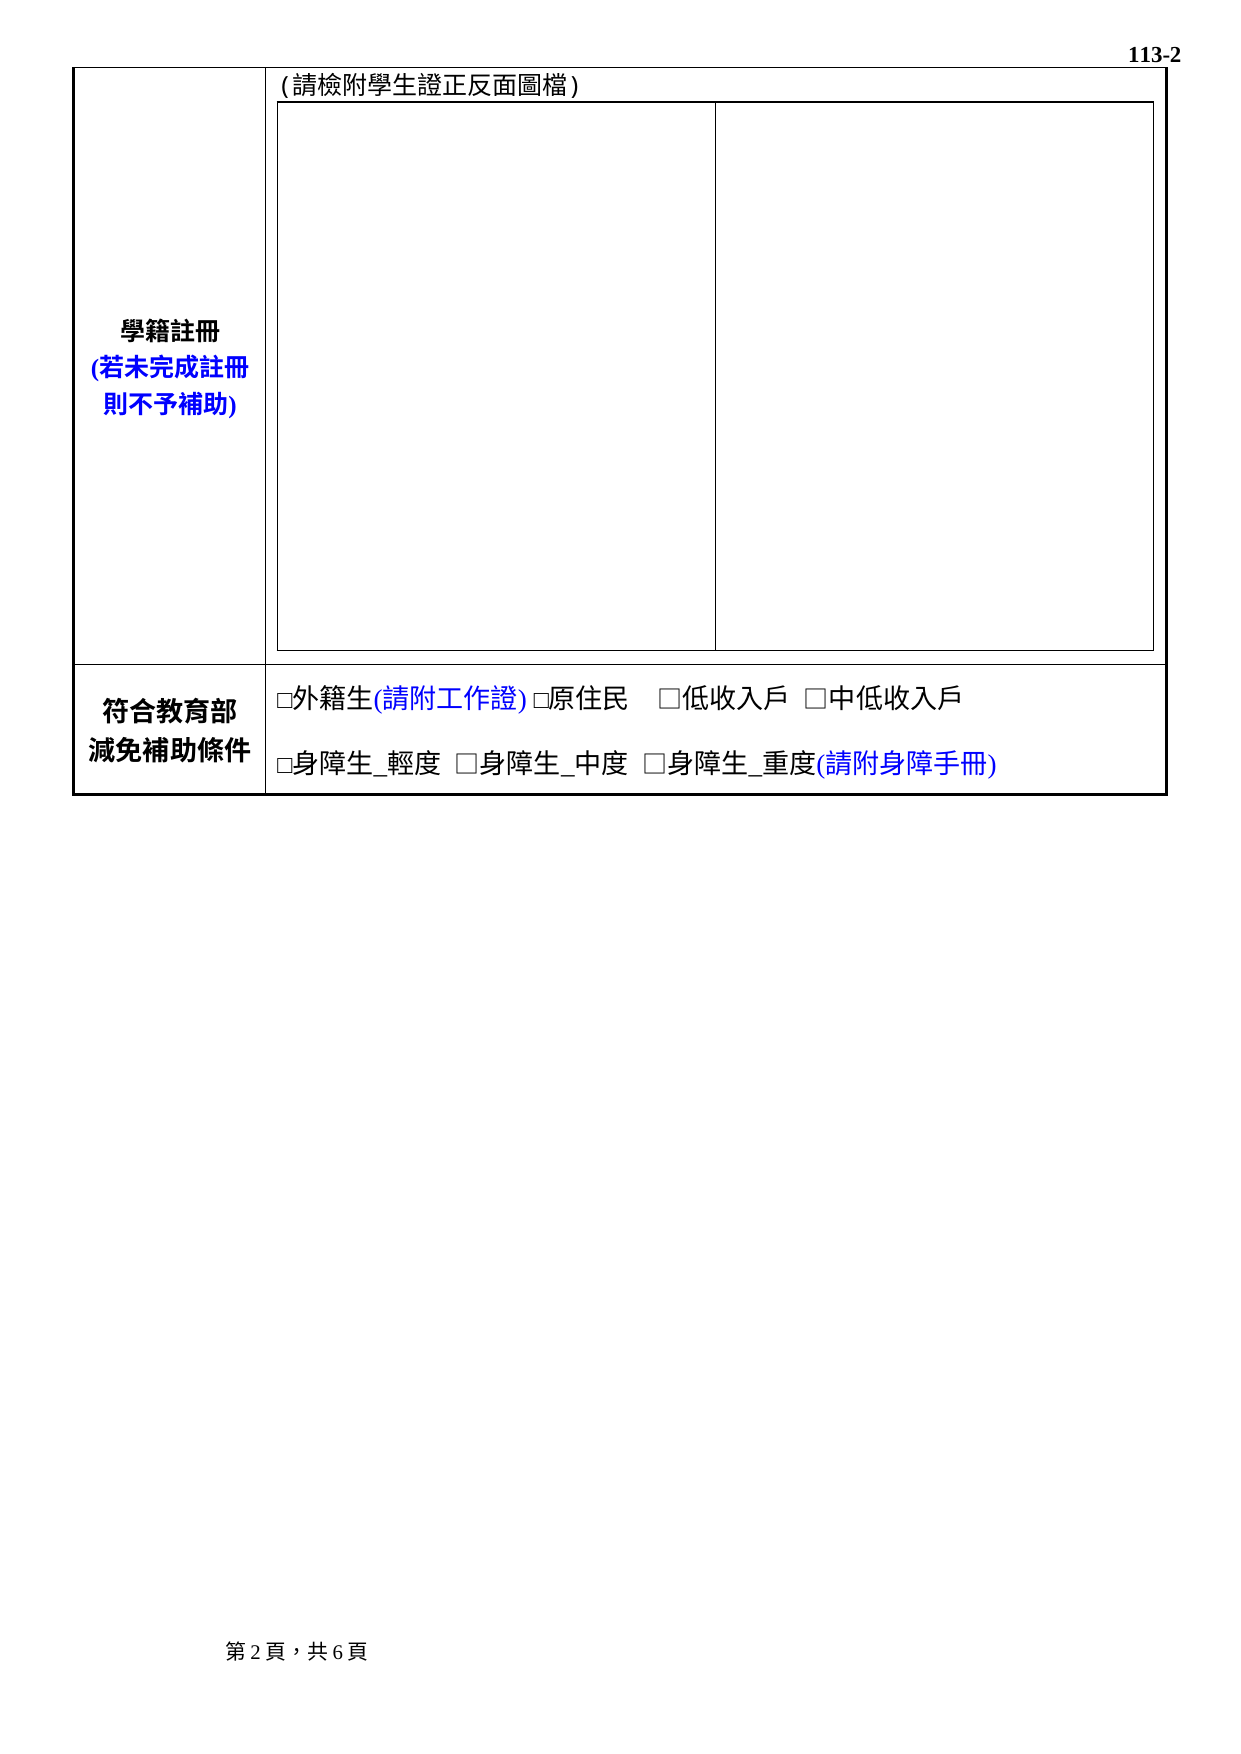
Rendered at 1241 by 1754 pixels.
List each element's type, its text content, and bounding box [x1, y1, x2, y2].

table_header [278, 103, 715, 650]
table_cell 符合教育部 減免補助條件 [75, 665, 265, 793]
table_cell (請檢附學生證正反面圖檔) [266, 68, 1165, 664]
table_cell □外籍生(請附工作證) □原住民 □低收入戶 □中低收入戶 □身障生_輕度 □身障生_中度 □身障生_重度(請附身障手冊) [266, 665, 1165, 793]
table_header [716, 103, 1153, 650]
table_cell 學籍註冊 (若未完成註冊則不予補助) [75, 68, 265, 664]
